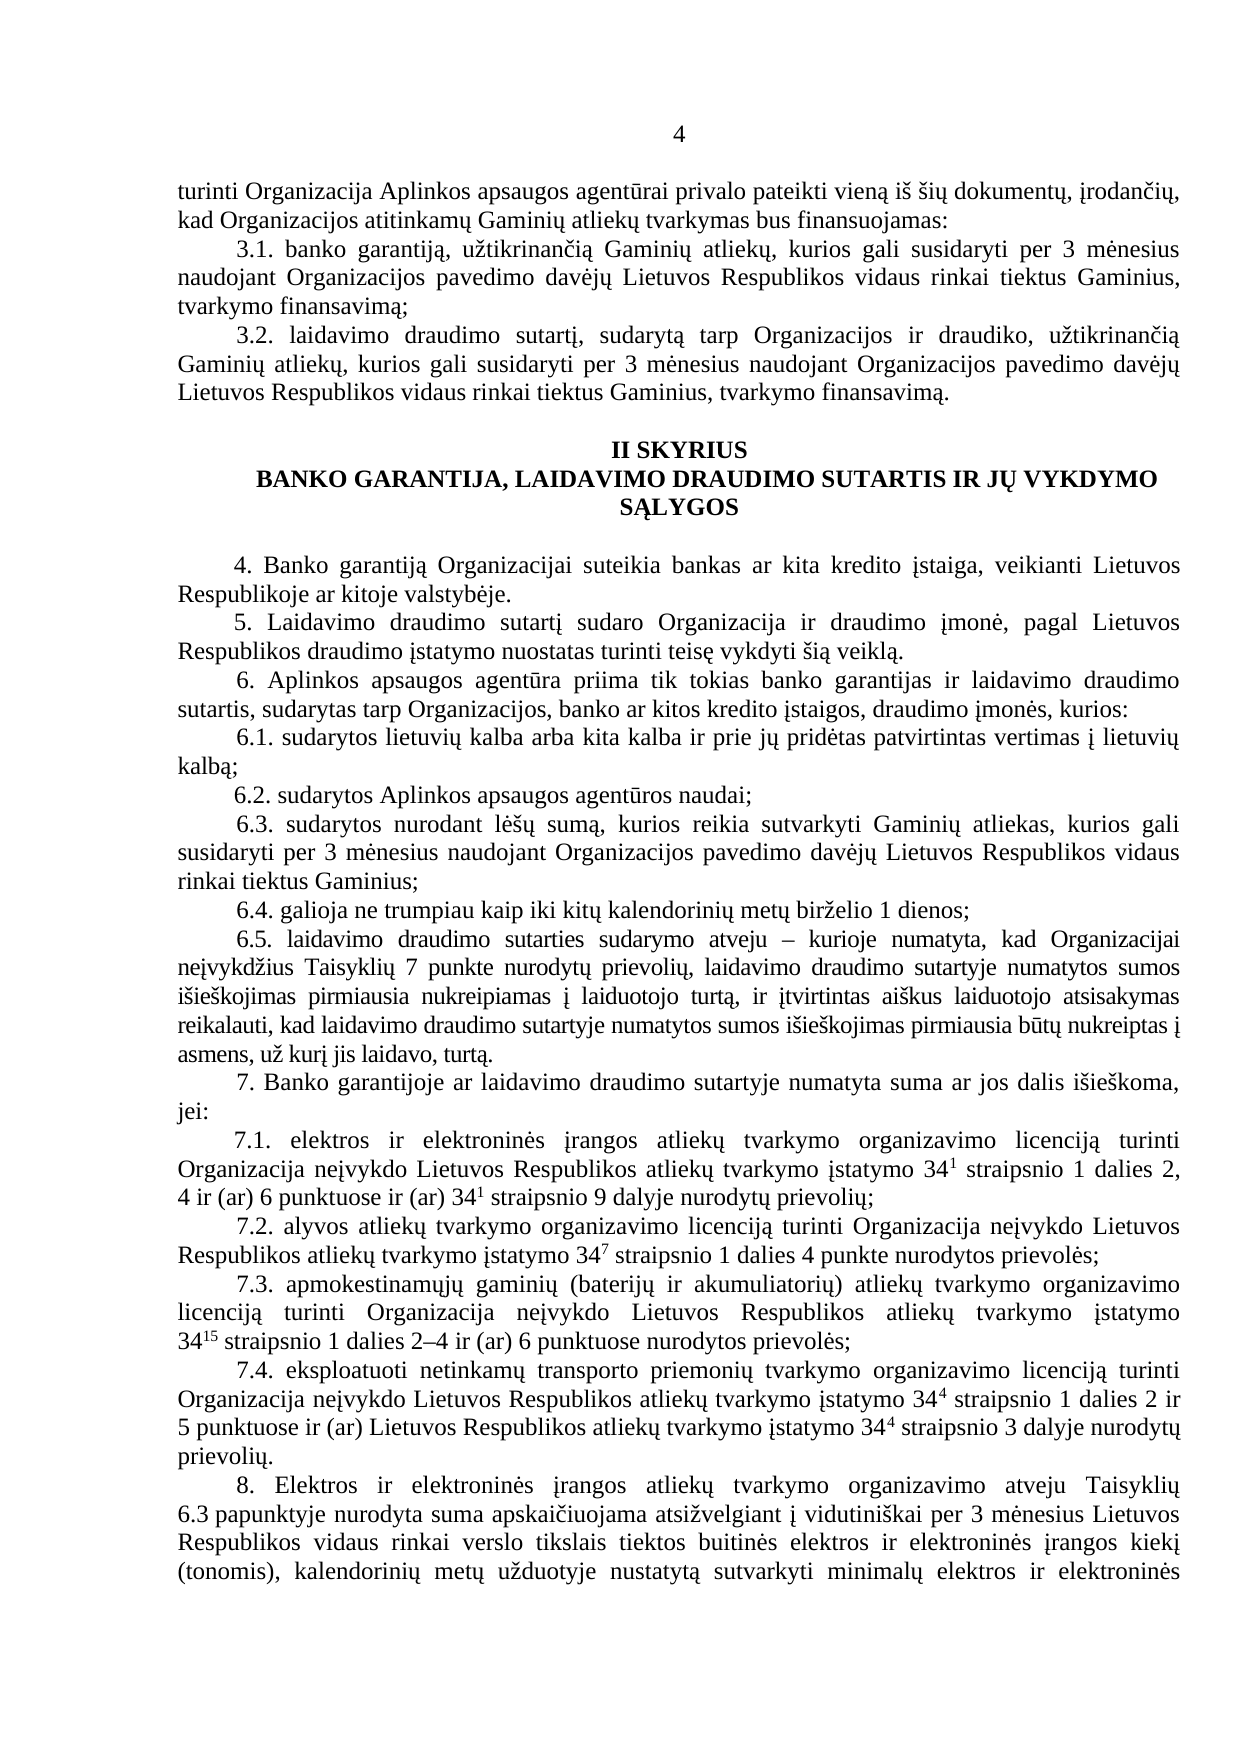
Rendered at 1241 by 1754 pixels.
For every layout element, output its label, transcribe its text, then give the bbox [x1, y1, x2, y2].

text 7. Banko garantijoje ar laidavimo draudimo sutartyje numatyta suma ar jos dalis išieškoma, jei: [177, 1067, 1181, 1125]
text BANKO GARANTIJA, LAIDAVIMO DRAUDIMO SUTARTIS IR JŲ VYKDYMO SĄLYGOS [177, 464, 1181, 521]
text 7.1. elektros ir elektroninės įrangos atliekų tvarkymo organizavimo licenciją turinti Organizacija neįvykdo Lietuvos Respublikos atliekų tvarkymo įstatymo 341 straipsnio 1 dalies 2, 4 ir (ar) 6 punktuose ir (ar) 341 straipsnio 9 dalyje nurodytų prievolių; [177, 1125, 1181, 1211]
text 8. Elektros ir elektroninės įrangos atliekų tvarkymo organizavimo atveju Taisyklių 6.3 papunktyje nurodyta suma apskaičiuojama atsižvelgiant į vidutiniškai per 3 mėnesius Lietuvos Respublikos vidaus rinkai verslo tikslais tiektos buitinės elektros ir elektroninės įrangos kiekį (tonomis), kalendorinių metų užduotyje nustatytą sutvarkyti minimalų elektros ir elektroninės [177, 1470, 1181, 1585]
text 7.4. eksploatuoti netinkamų transporto priemonių tvarkymo organizavimo licenciją turinti Organizacija neįvykdo Lietuvos Respublikos atliekų tvarkymo įstatymo 344 straipsnio 1 dalies 2 ir 5 punktuose ir (ar) Lietuvos Respublikos atliekų tvarkymo įstatymo 344 straipsnio 3 dalyje nurodytų prievolių. [177, 1355, 1181, 1470]
text 6.1. sudarytos lietuvių kalba arba kita kalba ir prie jų pridėtas patvirtintas vertimas į lietuvių kalbą; [177, 722, 1181, 780]
text 3.1. banko garantiją, užtikrinančią Gaminių atliekų, kurios gali susidaryti per 3 mėnesius naudojant Organizacijos pavedimo davėjų Lietuvos Respublikos vidaus rinkai tiektus Gaminius, tvarkymo finansavimą; [177, 234, 1181, 320]
text 3.2. laidavimo draudimo sutartį, sudarytą tarp Organizacijos ir draudiko, užtikrinančią Gaminių atliekų, kurios gali susidaryti per 3 mėnesius naudojant Organizacijos pavedimo davėjų Lietuvos Respublikos vidaus rinkai tiektus Gaminius, tvarkymo finansavimą. [177, 320, 1181, 406]
text turinti Organizacija Aplinkos apsaugos agentūrai privalo pateikti vieną iš šių dokumentų, įrodančių, kad Organizacijos atitinkamų Gaminių atliekų tvarkymas bus finansuojamas: [177, 176, 1181, 234]
text II Skyrius [177, 435, 1181, 464]
text 6.3. sudarytos nurodant lėšų sumą, kurios reikia sutvarkyti Gaminių atliekas, kurios gali susidaryti per 3 mėnesius naudojant Organizacijos pavedimo davėjų Lietuvos Respublikos vidaus rinkai tiektus Gaminius; [177, 809, 1181, 895]
text 4. Banko garantiją Organizacijai suteikia bankas ar kita kredito įstaiga, veikianti Lietuvos Respublikoje ar kitoje valstybėje. [177, 550, 1181, 607]
text 7.2. alyvos atliekų tvarkymo organizavimo licenciją turinti Organizacija neįvykdo Lietuvos Respublikos atliekų tvarkymo įstatymo 347 straipsnio 1 dalies 4 punkte nurodytos prievolės; [177, 1211, 1181, 1269]
text 5. Laidavimo draudimo sutartį sudaro Organizacija ir draudimo įmonė, pagal Lietuvos Respublikos draudimo įstatymo nuostatas turinti teisę vykdyti šią veiklą. [177, 607, 1181, 665]
text 6.4. galioja ne trumpiau kaip iki kitų kalendorinių metų birželio 1 dienos; [177, 895, 1181, 924]
text 7.3. apmokestinamųjų gaminių (baterijų ir akumuliatorių) atliekų tvarkymo organizavimo licenciją turinti Organizacija neįvykdo Lietuvos Respublikos atliekų tvarkymo įstatymo 3415 straipsnio 1 dalies 2–4 ir (ar) 6 punktuose nurodytos prievolės; [177, 1269, 1181, 1355]
text 6. Aplinkos apsaugos agentūra priima tik tokias banko garantijas ir laidavimo draudimo sutartis, sudarytas tarp Organizacijos, banko ar kitos kredito įstaigos, draudimo įmonės, kurios: [177, 665, 1181, 722]
text 6.5. laidavimo draudimo sutarties sudarymo atveju – kurioje numatyta, kad Organizacijai neįvykdžius Taisyklių 7 punkte nurodytų prievolių, laidavimo draudimo sutartyje numatytos sumos išieškojimas pirmiausia nukreipiamas į laiduotojo turtą, ir įtvirtintas aiškus laiduotojo atsisakymas reikalauti, kad laidavimo draudimo sutartyje numatytos sumos išieškojimas pirmiausia būtų nukreiptas į asmens, už kurį jis laidavo, turtą. [177, 924, 1181, 1067]
text 6.2. sudarytos Aplinkos apsaugos agentūros naudai; [177, 780, 1181, 809]
